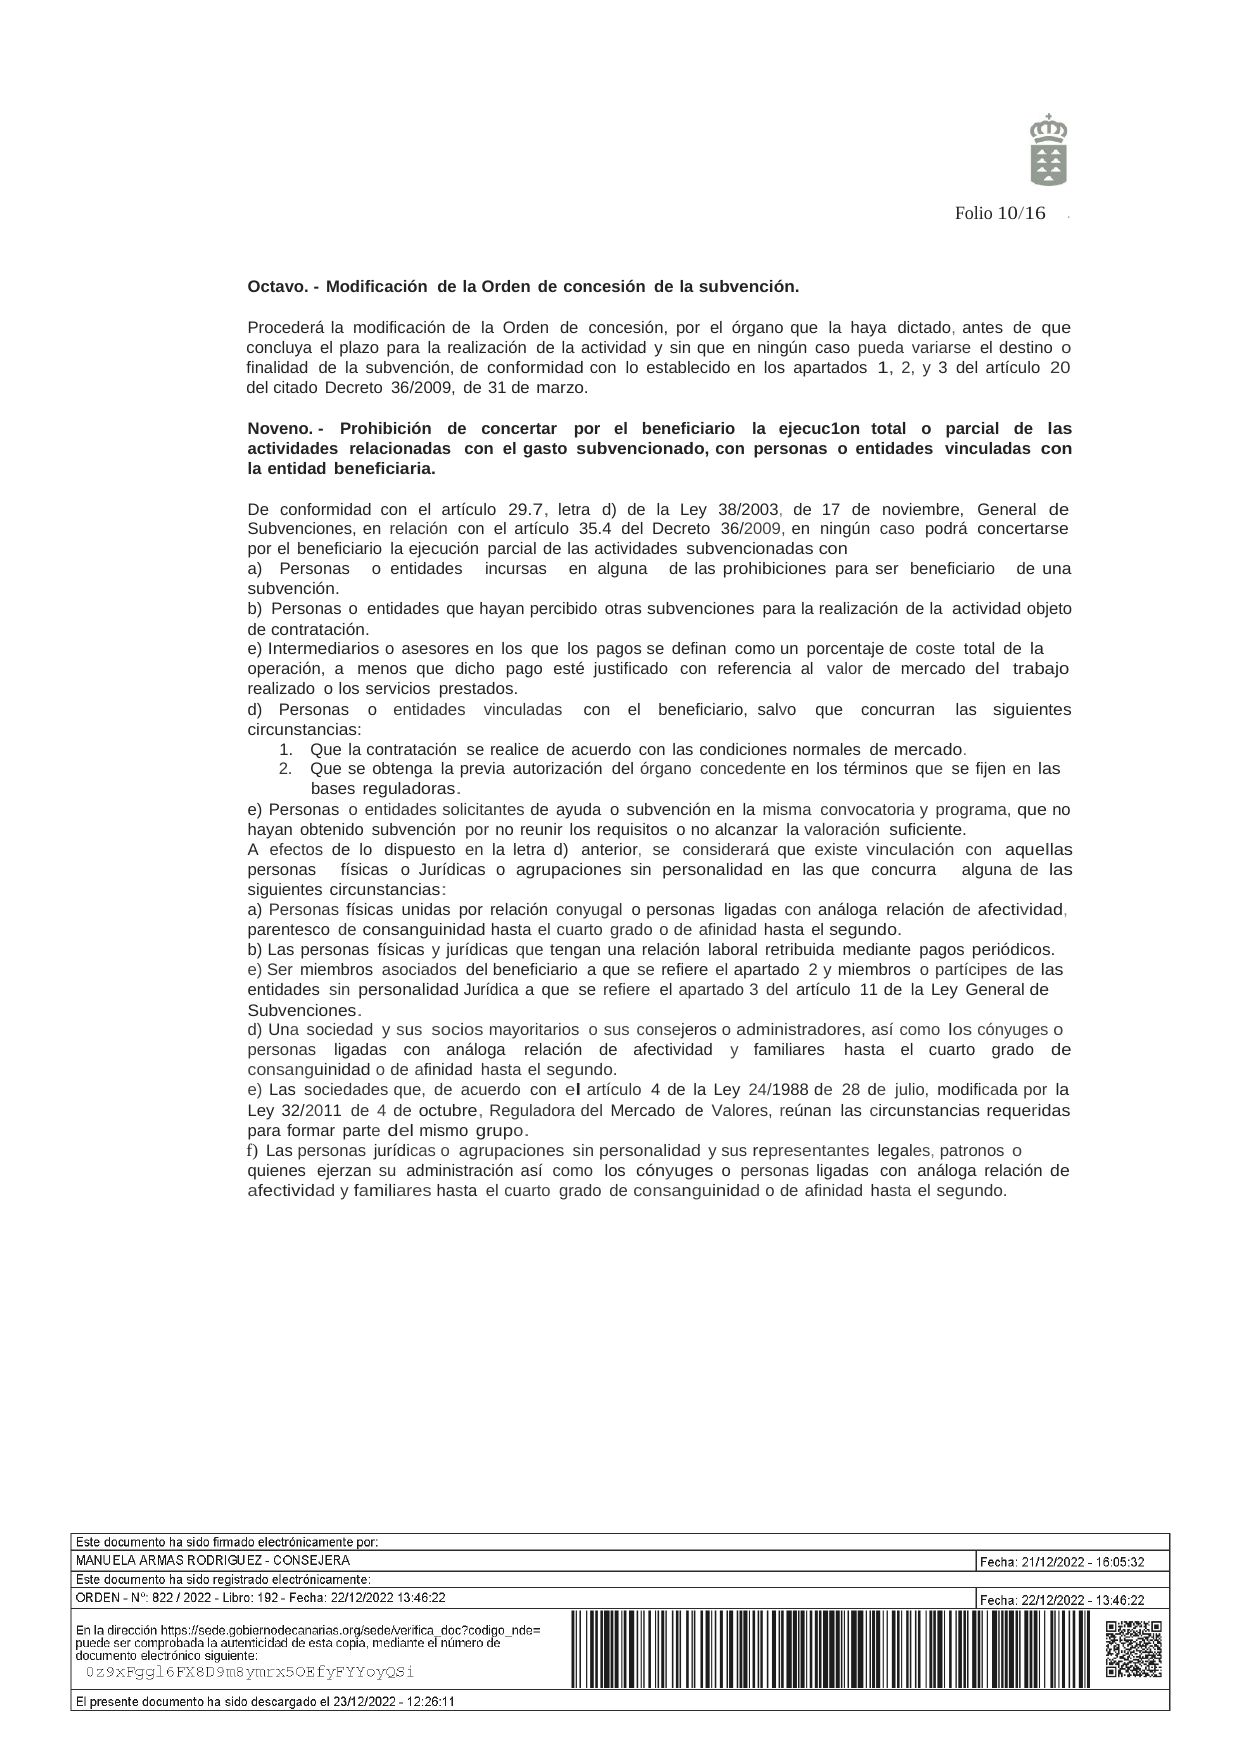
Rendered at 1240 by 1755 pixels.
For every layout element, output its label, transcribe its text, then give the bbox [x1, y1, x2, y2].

text Procederá la modificación de la Orden de concesión, por el órgano que la haya dictado, antes de que concluya el plazo para la realización de la actividad y sin que en ningún caso pueda variarse el destino o finalidad de la subvención, de conformidad con lo establecido en los apartados 1, 2, y 3 del artículo 20 del citado Decreto 36/2009, de 31 de marzo. [246, 318, 1071, 397]
text De conformidad con el artículo 29.7, letra d) de la Ley 38/2003, de 17 de noviembre, General de Subvenciones, en relación con el artículo 35.4 del Decreto 36/2009, en ningún caso podrá concertarse por el beneficiario la ejecución parcial de las actividades subvencionadas con [247, 499, 1069, 558]
text a) Personas o entidades incursas en alguna de las prohibiciones para ser beneficiario de una subvención. [247, 559, 1072, 598]
text personas ligadas con análoga relación de afectividad y familiares hasta el cuarto grado de consanguinidad o de afinidad hasta el segundo. [247, 1040, 1072, 1079]
text d) Personas o entidades vinculadas con el beneficiario, salvo que concurran las siguientes circunstancias: [247, 699, 1072, 738]
text quienes ejerzan su administración así como los cónyuges o personas ligadas con análoga relación de afectividad y familiares hasta el cuarto grado de consanguinidad o de afinidad hasta el segundo. [247, 1161, 1070, 1200]
text e) Personas o entidades solicitantes de ayuda o subvención en la misma convocatoria y programa, que no hayan obtenido subvención por no reunir los requisitos o no alcanzar la valoración suficiente. [247, 799, 1071, 838]
text f) Las personas jurídicas o agrupaciones sin personalidad y sus representantes legales, patronos o [246, 1141, 1069, 1160]
text 1. Que la contratación se realice de acuerdo con las condiciones normales de mercado. [279, 739, 1187, 759]
text A efectos de lo dispuesto en la letra d) anterior, se considerará que existe vinculación con aquellas personas físicas o Jurídicas o agrupaciones sin personalidad en las que concurra alguna de las siguientes circunstancias: [247, 839, 1073, 899]
text e) Las sociedades que, de acuerdo con el artículo 4 de la Ley 24/1988 de 28 de julio, modificada por la Ley 32/2011 de 4 de octubre, Reguladora del Mercado de Valores, reúnan las circunstancias requeridas para formar parte del mismo grupo. [247, 1080, 1071, 1139]
text Octavo. - Modificación de la Orden de concesión de la subvención. [247, 277, 803, 296]
text operación, a menos que dicho pago esté justificado con referencia al valor de mercado del trabajo realizado o los servicios prestados. [247, 659, 1070, 698]
text 2. Que se obtenga la previa autorización del órgano concedente en los términos que se fijen en las bases reguladoras. [278, 759, 1070, 798]
text Noveno. - Prohibición de concertar por el beneficiario la ejecuc1on total o parcial de las actividades relacionadas con el gasto subvencionado, con personas o entidades vinculadas con la entidad beneficiaria. [247, 419, 1073, 478]
text b) Las personas físicas y jurídicas que tengan una relación laboral retribuida mediante pagos periódicos. e) Ser miembros asociados del beneficiario a que se refiere el apartado 2 y miembros o partícipes de las entidades sin personalidad Jurídica a que se refiere el apartado 3 del artículo 11 de la Ley General de Subvenciones. [247, 940, 1068, 1019]
text d) Una sociedad y sus socios mayoritarios o sus consejeros o administradores, así como los cónyuges o [247, 1020, 1071, 1039]
text b) Personas o entidades que hayan percibido otras subvenciones para la realización de la actividad objeto de contratación. [247, 599, 1072, 639]
text e) Intermediarios o asesores en los que los pagos se definan como un porcentaje de coste total de la [247, 640, 1070, 658]
text a) Personas físicas unidas por relación conyugal o personas ligadas con análoga relación de afectividad, parentesco de consanguinidad hasta el cuarto grado o de afinidad hasta el segundo. [247, 900, 1068, 939]
text Folio 10/16 1 [54, 201, 1070, 222]
